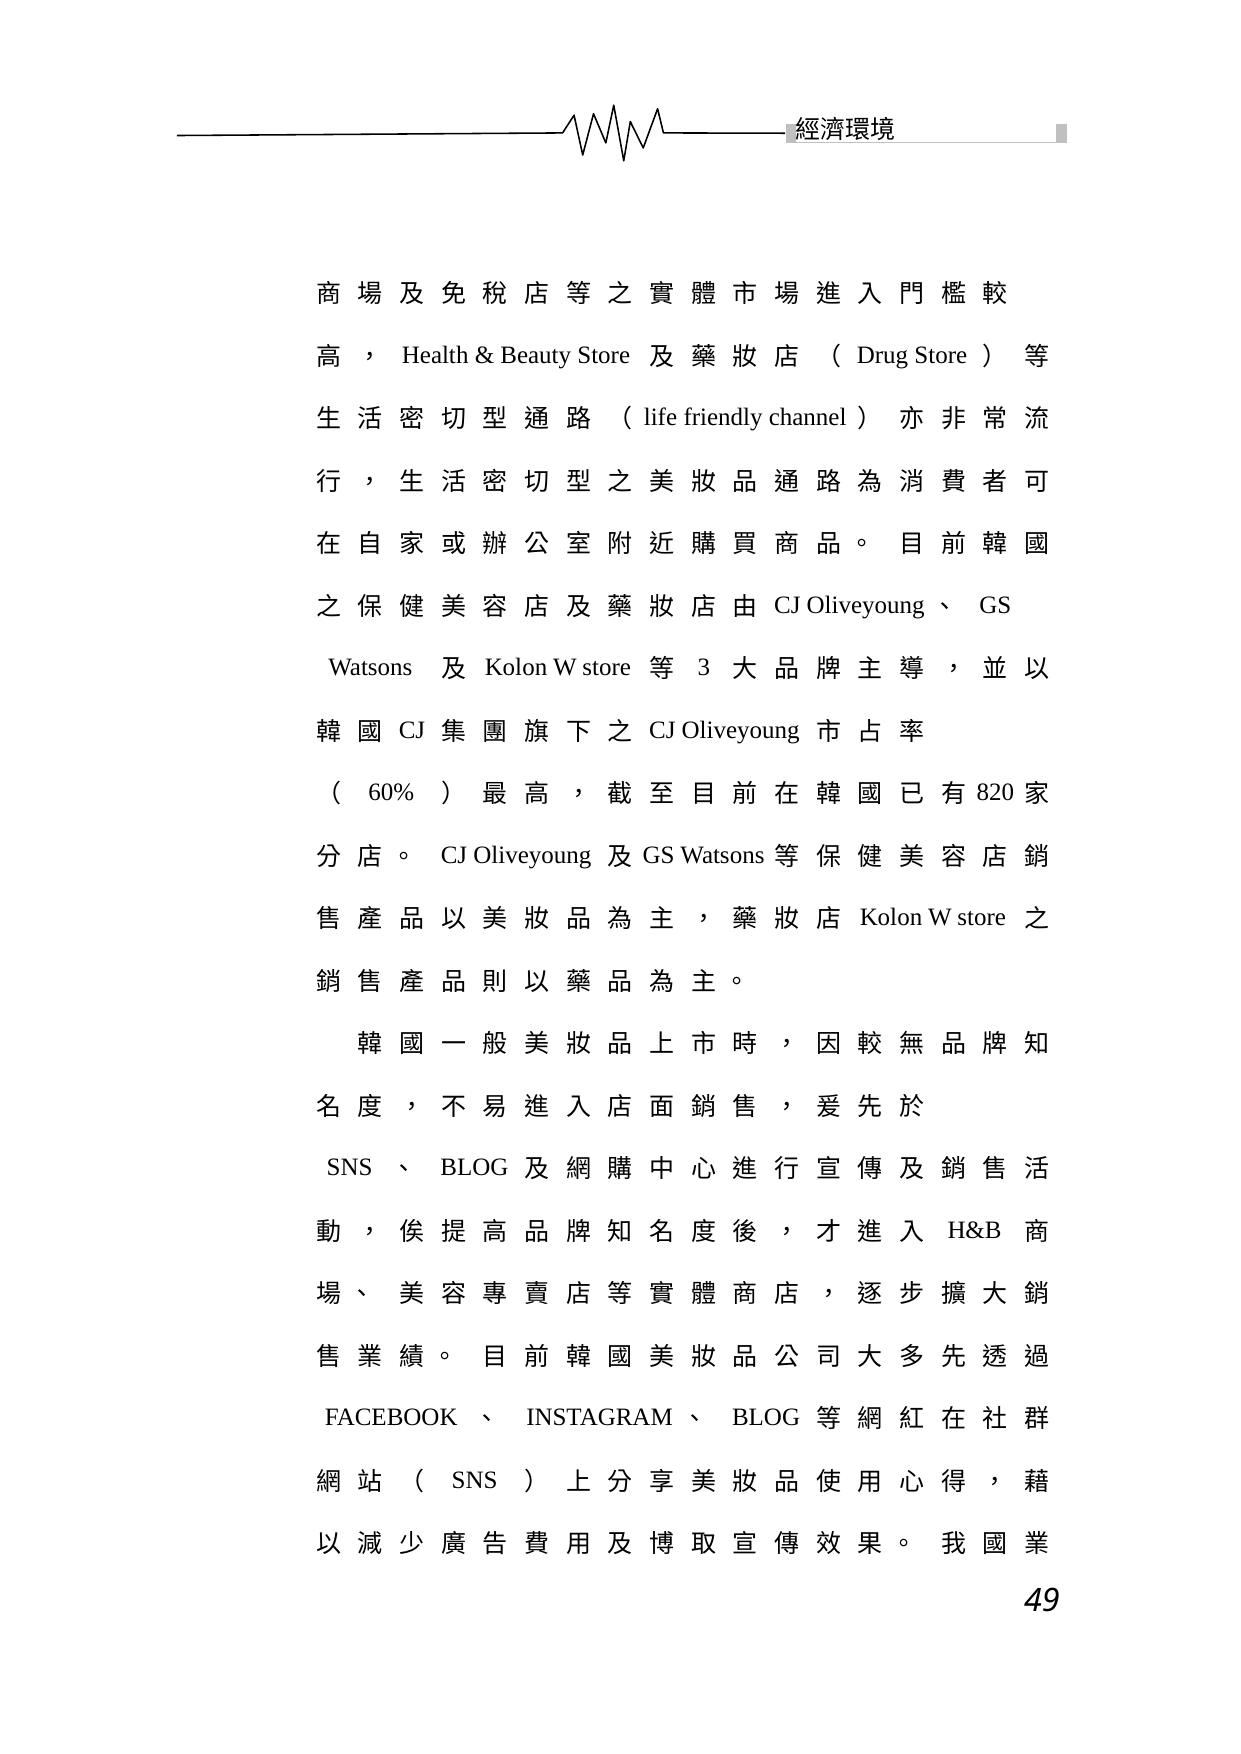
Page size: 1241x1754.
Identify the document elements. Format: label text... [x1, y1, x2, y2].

text 韓國一般美妝品上市時，因較無品牌知名度，不易進入店面銷售，爰先於SNS、BLOG及網購中心進行宣傳及銷售活動，俟提高品牌知名度後，才進入H&B商場、美容專賣店等實體商店，逐步擴大銷售業績。目前韓國美妝品公司大多先透過FACEBOOK、INSTAGRAM、BLOG等網紅在社群網站（SNS）上分享美妝品使用心得，藉以減少廣告費用及博取宣傳效果。我國業 [281, 1000, 1058, 1563]
text 商場及免稅店等之實體市場進入門檻較高，Health & Beauty Store及藥妝店（Drug Store）等生活密切型通路（life friendly channel）亦非常流行，生活密切型之美妝品通路為消費者可在自家或辦公室附近購買商品。目前韓國之保健美容店及藥妝店由CJ Oliveyoung、GS Watsons及Kolon W store等3大品牌主導，並以韓國CJ集團旗下之CJ Oliveyoung市占率（60%）最高，截至目前在韓國已有820家分店。CJ Oliveyoung及GS Watsons等保健美容店銷售產品以美妝品為主，藥妝店Kolon W store之銷售產品則以藥品為主。 [281, 250, 1058, 1000]
